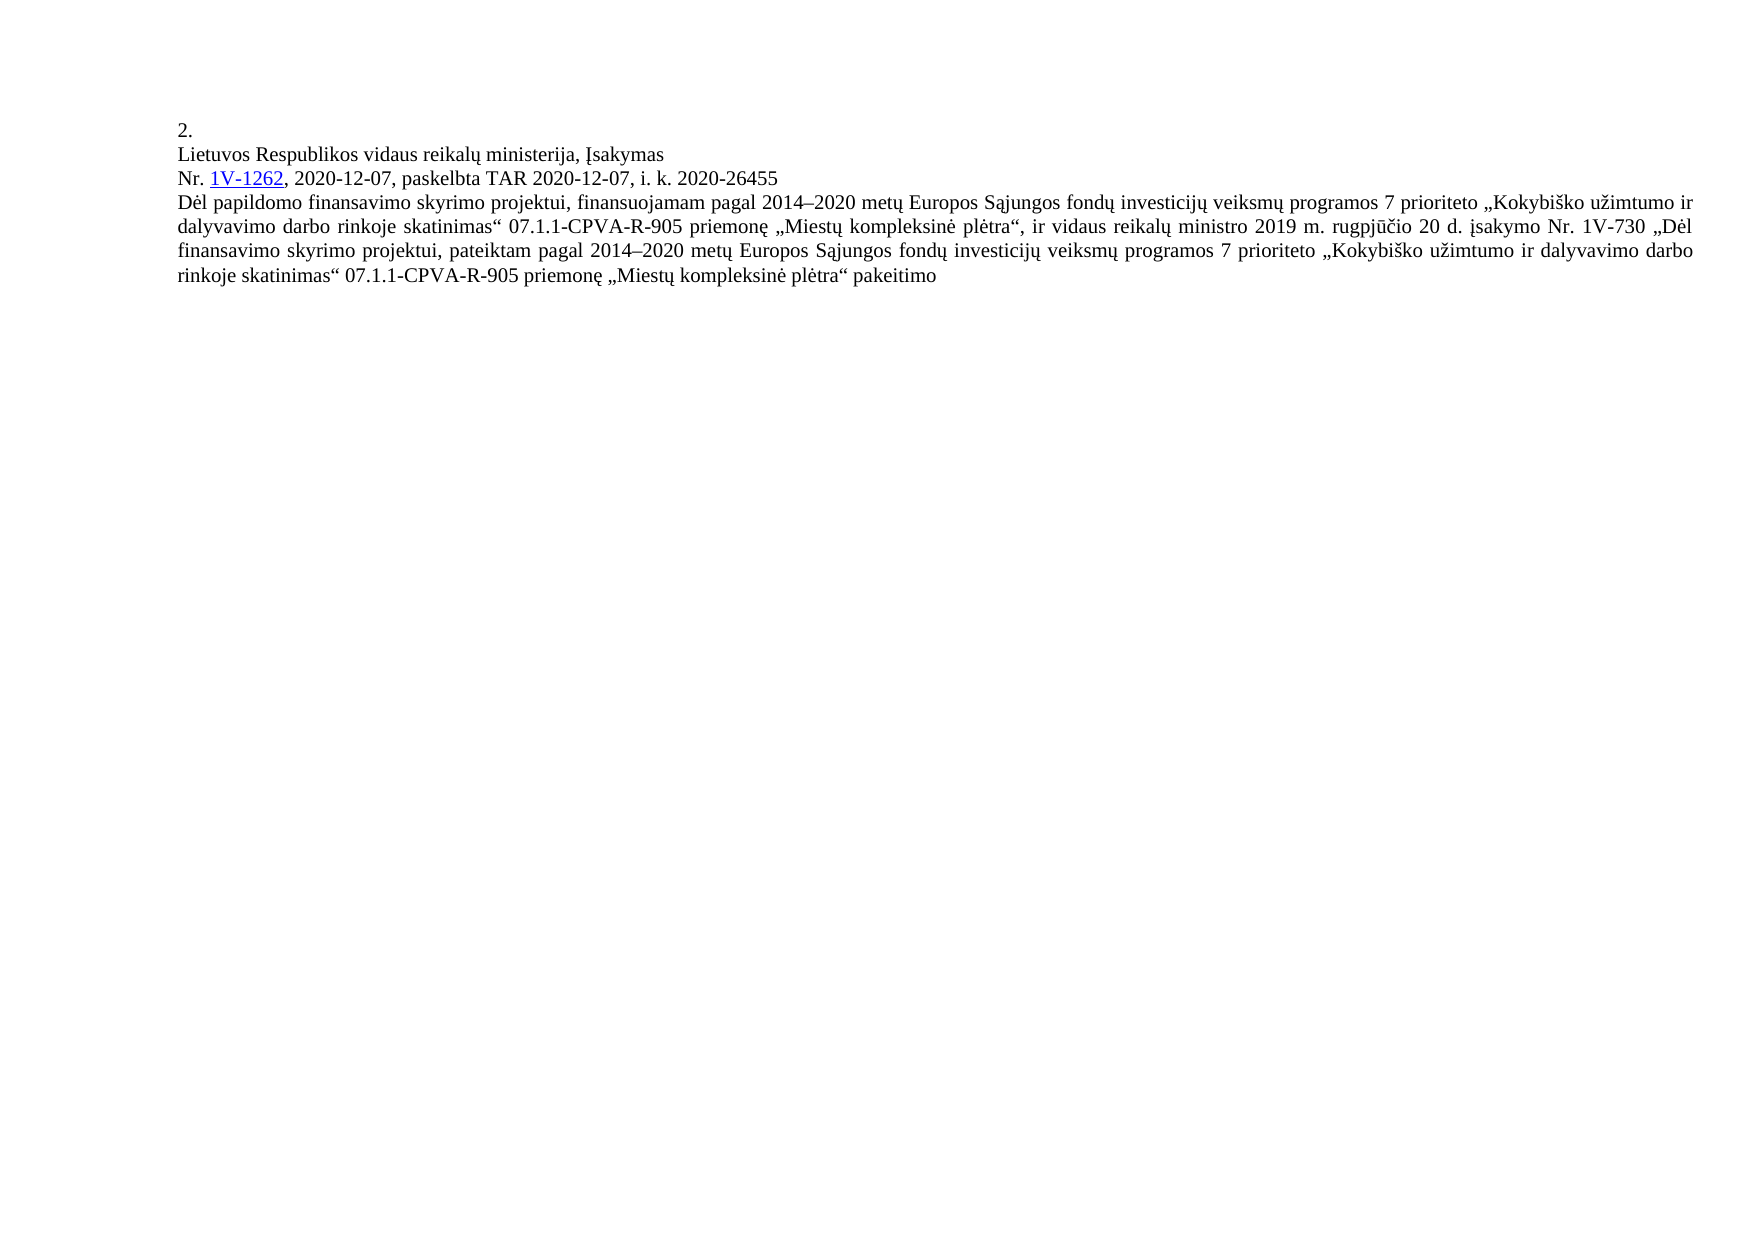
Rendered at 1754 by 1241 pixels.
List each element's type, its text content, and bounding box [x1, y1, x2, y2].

text Nr. 1V-1262, 2020-12-07, paskelbta TAR 2020-12-07, i. k. 2020-26455 [177, 166, 1695, 190]
text 2. [177, 118, 1695, 142]
text Lietuvos Respublikos vidaus reikalų ministerija, Įsakymas [177, 142, 1695, 166]
text Dėl papildomo finansavimo skyrimo projektui, finansuojamam pagal 2014–2020 metų Europos Sąjungos fondų investicijų veiksmų programos 7 prioriteto „Kokybiško užimtumo ir dalyvavimo darbo rinkoje skatinimas“ 07.1.1-CPVA-R-905 priemonę „Miestų kompleksinė plėtra“, ir vidaus reikalų ministro 2019 m. rugpjūčio 20 d. įsakymo Nr. 1V-730 „Dėl finansavimo skyrimo projektui, pateiktam pagal 2014–2020 metų Europos Sąjungos fondų investicijų veiksmų programos 7 prioriteto „Kokybiško užimtumo ir dalyvavimo darbo rinkoje skatinimas“ 07.1.1-CPVA-R-905 priemonę „Miestų kompleksinė plėtra“ pakeitimo [177, 190, 1695, 287]
